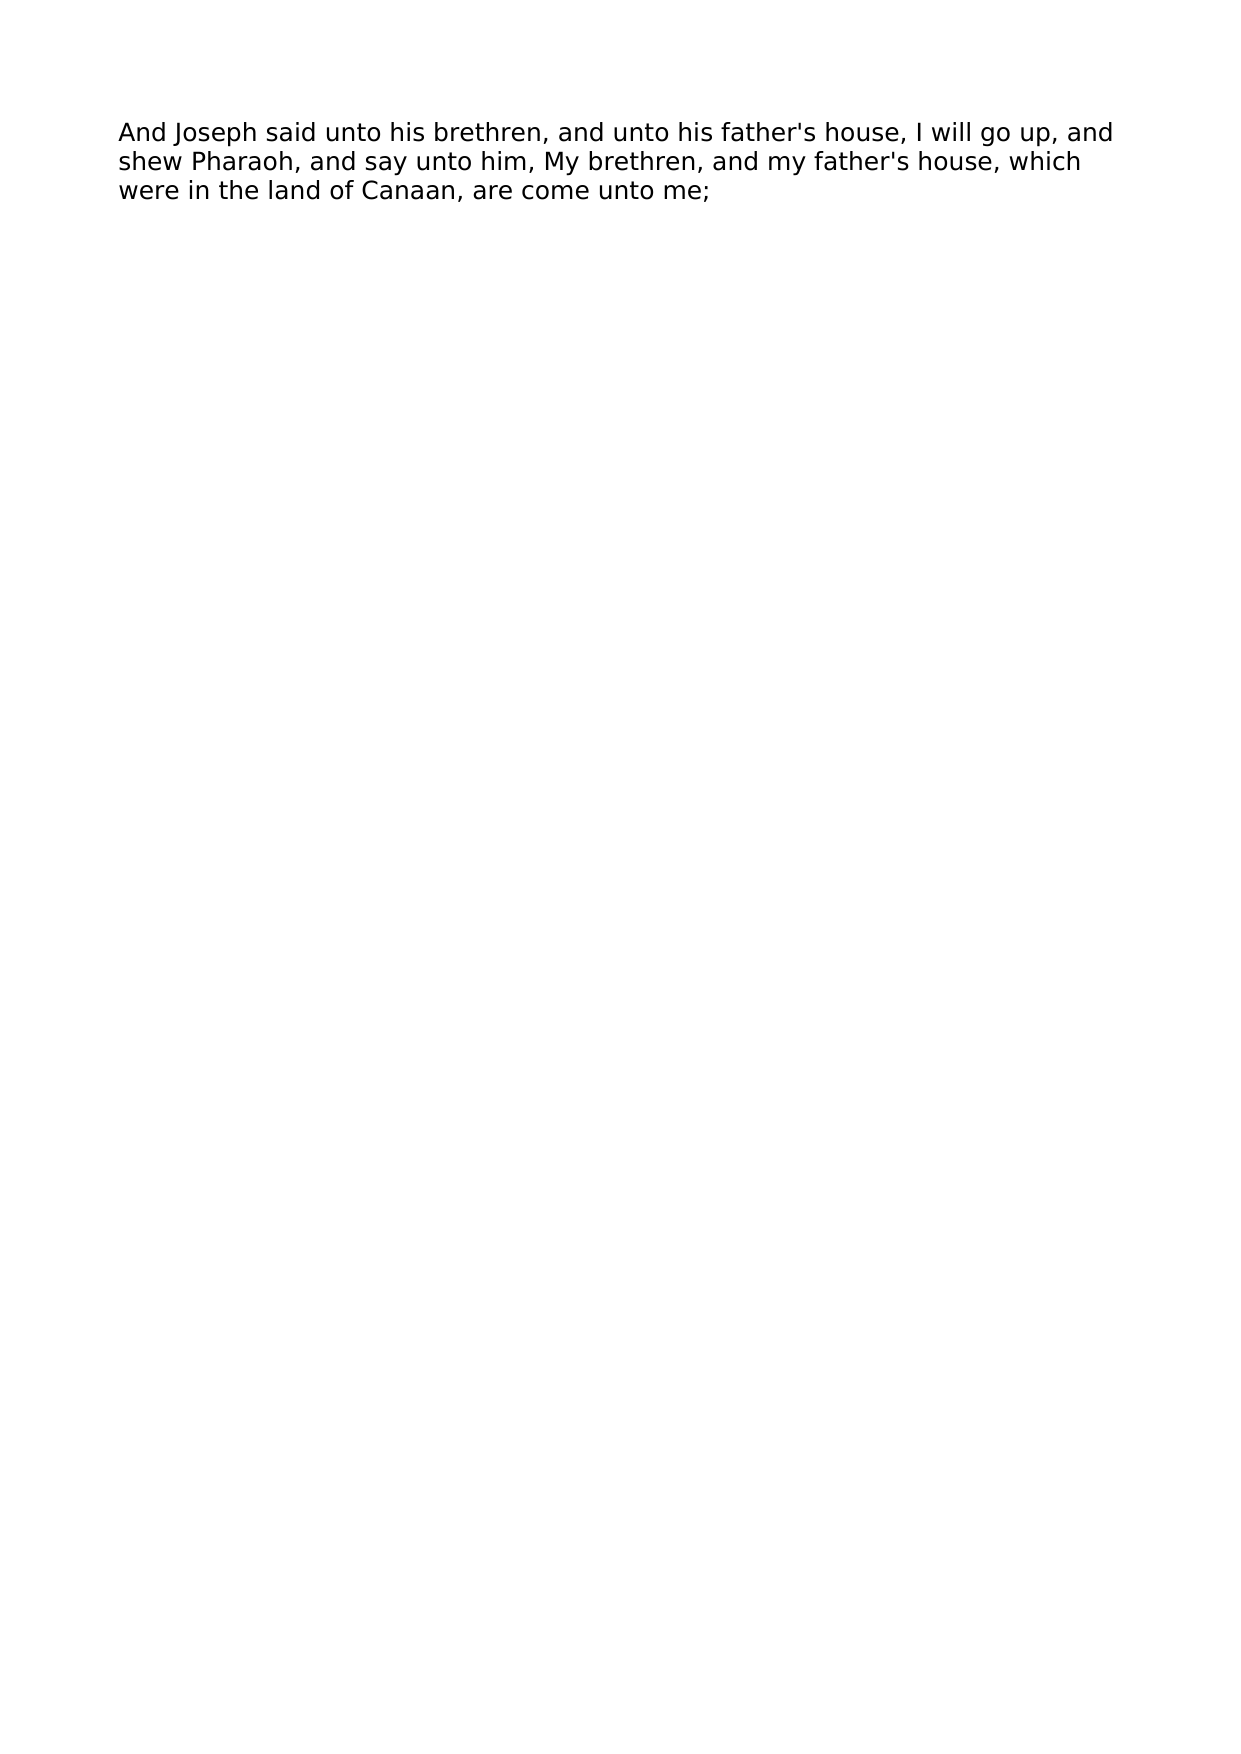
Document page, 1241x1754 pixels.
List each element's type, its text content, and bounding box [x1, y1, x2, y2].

text And Joseph said unto his brethren, and unto his father's house, I will go up, and shew Pharaoh, and say unto him, My brethren, and my father's house, which were in the land of Canaan, are come unto me; [118, 118, 1122, 206]
